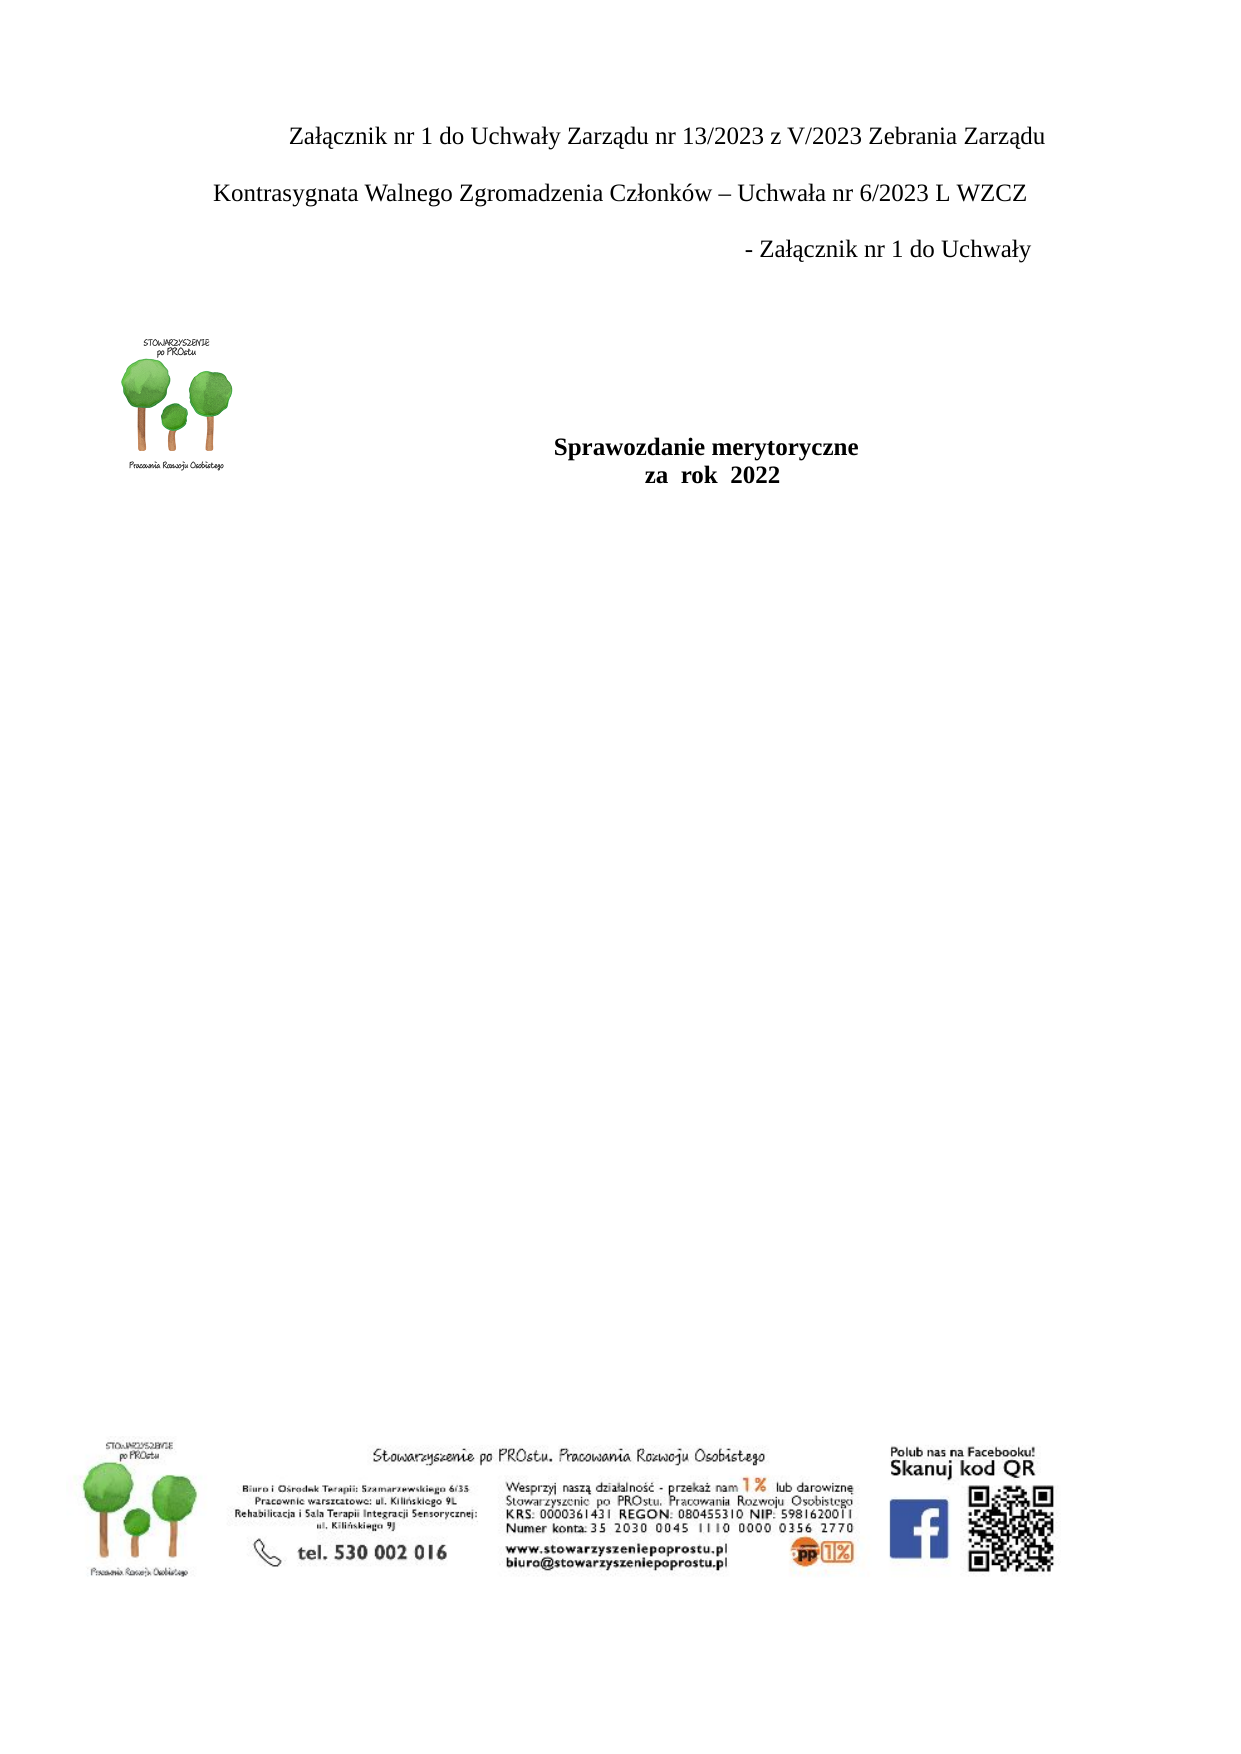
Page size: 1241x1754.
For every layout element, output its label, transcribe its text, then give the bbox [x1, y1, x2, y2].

picture [66, 1436, 1071, 1583]
text Kontrasygnata Walnego Zgromadzenia Członków – Uchwała nr 6/2023 L WZCZ [79, 178, 1174, 206]
text [79, 432, 101, 461]
text Załącznik nr 1 do Uchwały Zarządu nr 13/2023 z V/2023 Zebrania Zarządu [79, 121, 1174, 150]
text Sprawozdanie merytoryczne [252, 432, 1174, 461]
text - Załącznik nr 1 do Uchwały [79, 234, 1174, 263]
text za rok 2022 [79, 461, 1174, 489]
picture [101, 329, 252, 480]
